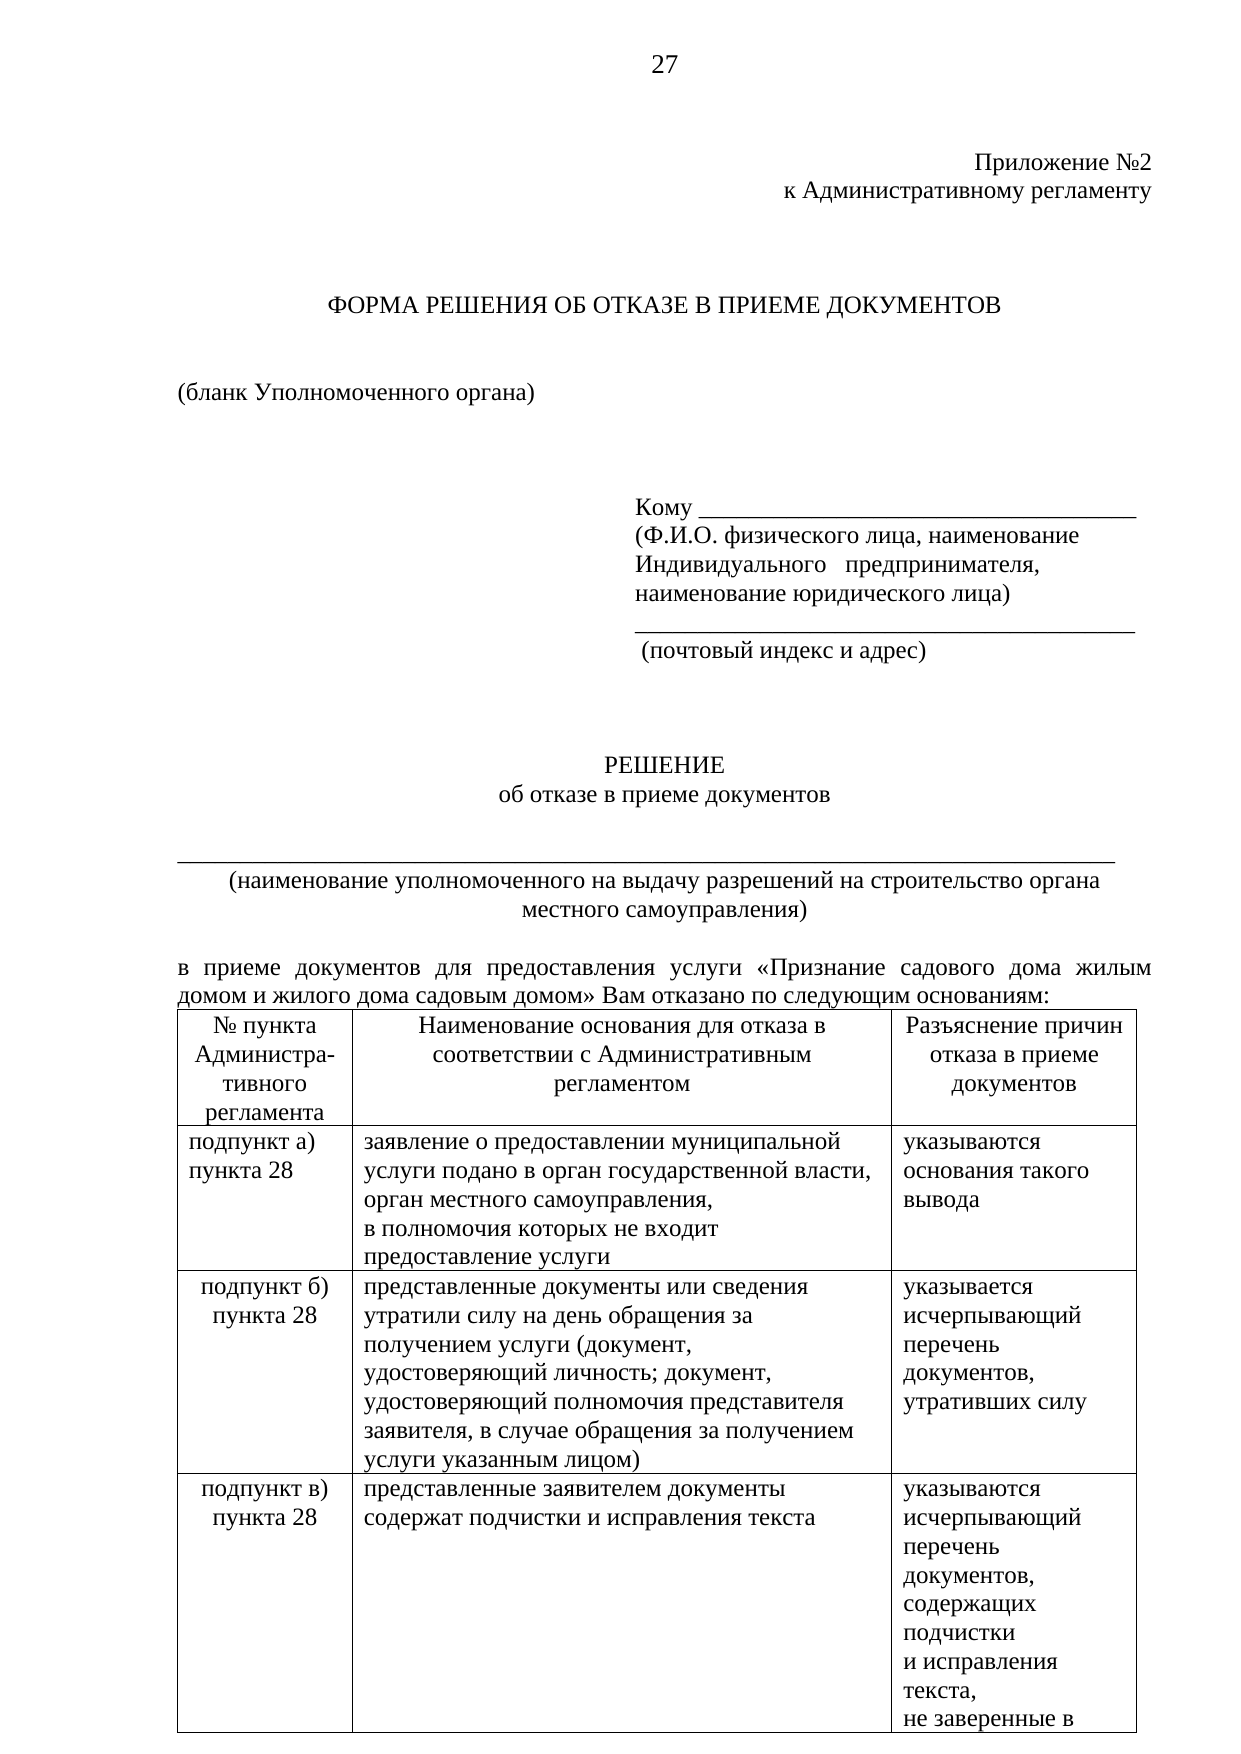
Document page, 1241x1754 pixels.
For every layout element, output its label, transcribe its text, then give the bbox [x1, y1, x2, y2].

table_cell заявление о предоставлении муниципальной услуги подано в орган государственной власти, орган местного самоуправления, в полномочия которых не входит предоставление услуги [353, 1126, 891, 1270]
table_header № пункта Администра-тивного регламента [178, 1010, 352, 1125]
table_cell подпункт б) пункта 28 [178, 1271, 352, 1472]
text (почтовый индекс и адрес) [177, 636, 1152, 664]
table_header Наименование основания для отказа в соответствии с Административным регламентом [353, 1010, 891, 1125]
text об отказе в приеме документов [177, 779, 1152, 808]
table_cell представленные документы или сведения утратили силу на день обращения за получением услуги (документ, удостоверяющий личность; документ, удостоверяющий полномочия представителя заявителя, в случае обращения за получением услуги указанным лицом) [353, 1271, 891, 1472]
table_cell указываются основания такого вывода [892, 1126, 1136, 1270]
text (Ф.И.О. физического лица, наименование [177, 521, 1152, 549]
table_cell подпункт а) пункта 28 [178, 1126, 352, 1270]
table_cell представленные заявителем документы содержат подчистки и исправления текста [353, 1474, 891, 1732]
text (бланк Уполномоченного органа) [177, 377, 1152, 406]
table_cell указываются исчерпывающий перечень документов, содержащих подчистки и исправления текста, не заверенные в [892, 1474, 1136, 1732]
table_cell подпункт в) пункта 28 [178, 1474, 352, 1732]
text (наименование уполномоченного на выдачу разрешений на строительство органа местного самоуправления) [177, 866, 1152, 923]
table_cell указывается исчерпывающий перечень документов, утративших силу [892, 1271, 1136, 1472]
text в приеме документов для предоставления услуги «Признание садового дома жилым домом и жилого дома садовым домом» Вам отказано по следующим основаниям: [177, 952, 1152, 1009]
text к Административному регламенту [177, 176, 1152, 204]
text РЕШЕНИЕ [177, 751, 1152, 779]
text ________________________________________ [177, 607, 1152, 636]
text ФОРМА РЕШЕНИЯ ОБ ОТКАЗЕ В ПРИЕМЕ ДОКУМЕНТОВ [177, 291, 1152, 319]
text наименование юридического лица) [177, 578, 1152, 607]
table_header Разъяснение причин отказа в приеме документов [892, 1010, 1136, 1125]
text ___________________________________________________________________________ [177, 837, 1152, 866]
text Кому ___________________________________ [177, 492, 1152, 521]
text Приложение №2 [177, 147, 1152, 176]
text Индивидуального предпринимателя, [177, 549, 1152, 578]
